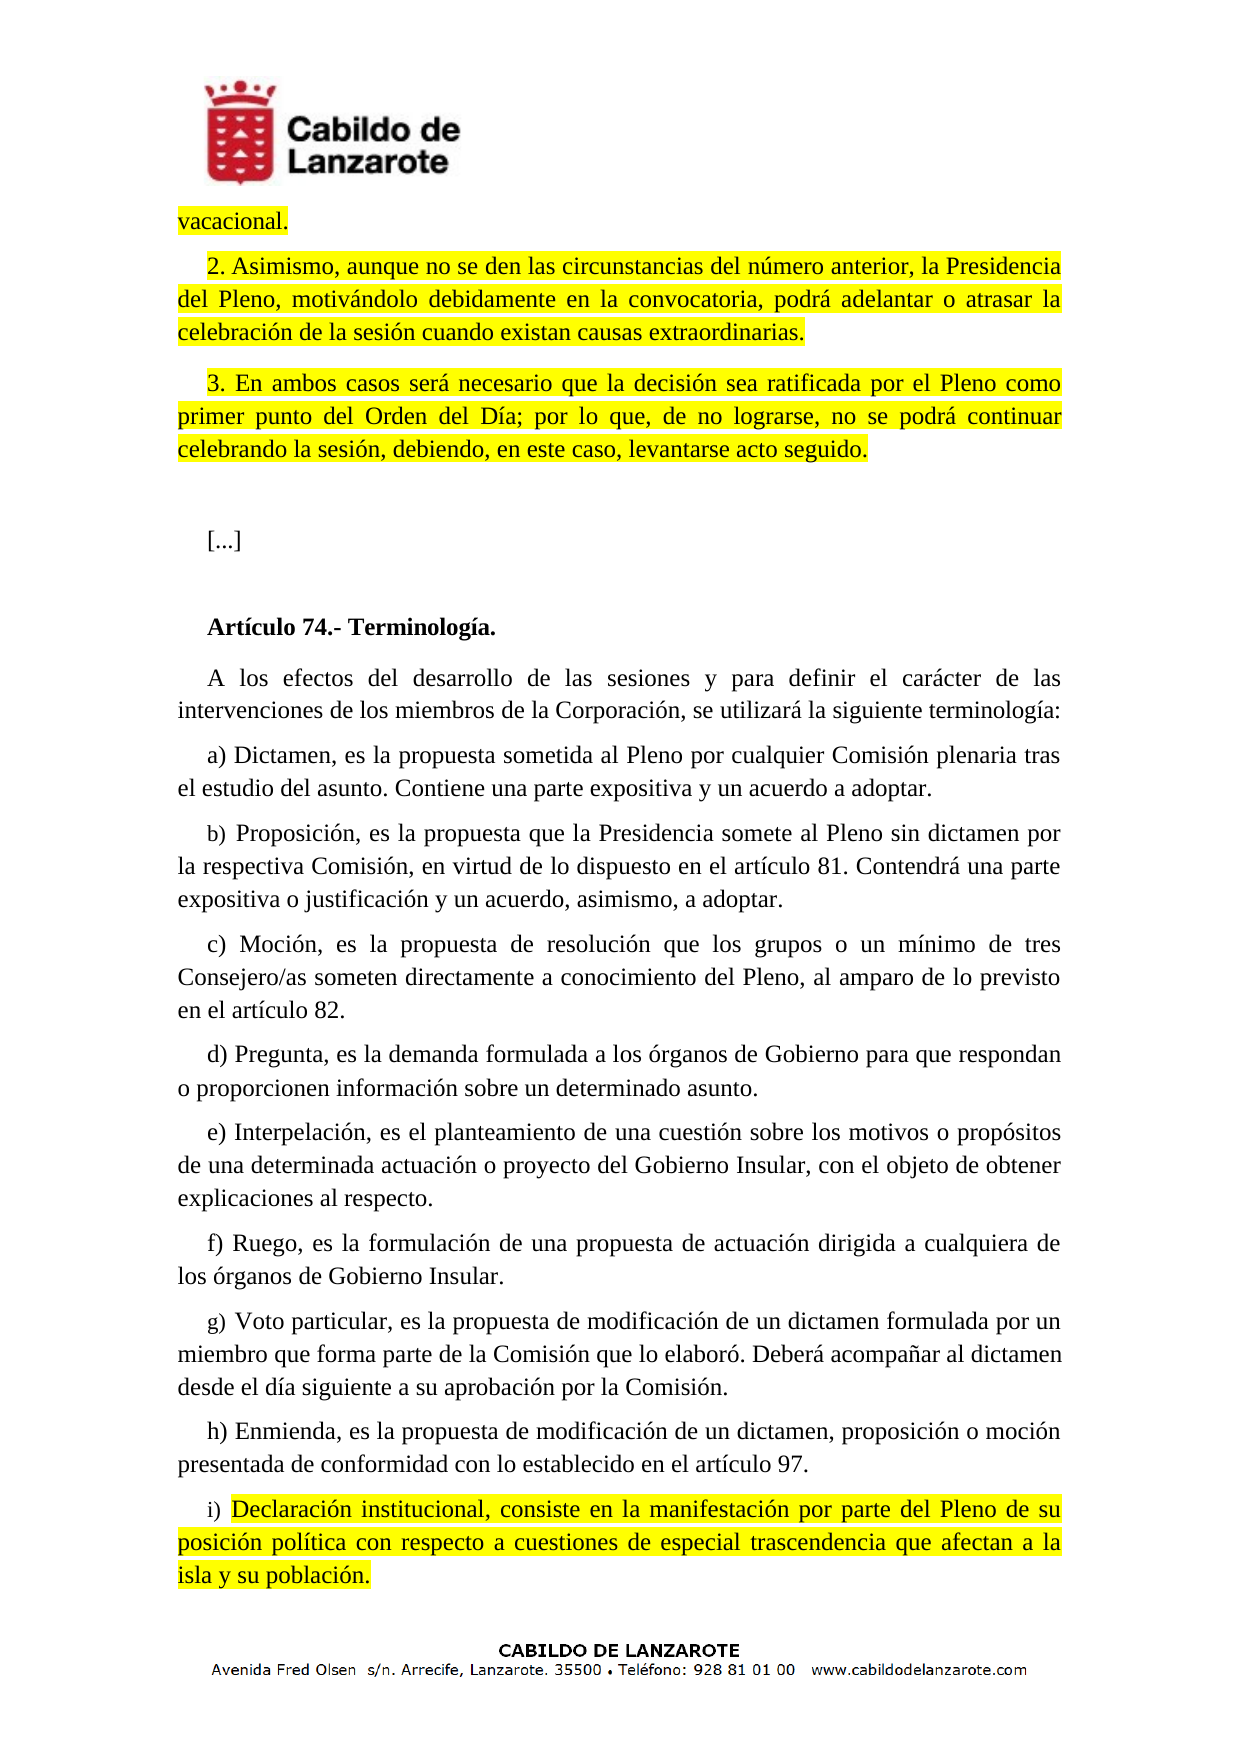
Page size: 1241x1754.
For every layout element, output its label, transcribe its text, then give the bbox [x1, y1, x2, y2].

picture [203, 76, 462, 186]
list Declaración institucional, consiste en la manifestación por parte del Pleno de su posición política con respecto a cuestiones de especial trascendencia que afectan a la isla y su población. [177, 1494, 1062, 1589]
list Asimismo, aunque no se den las circunstancias del número anterior, la Presidencia del Pleno, motivándolo debidamente en la convocatoria, podrá adelantar o atrasar la celebración de la sesión cuando existan causas extraordinarias. [177, 251, 1062, 346]
list Ruego, es la formulación de una propuesta de actuación dirigida a cualquiera de los órganos de Gobierno Insular. [177, 1228, 1062, 1290]
list Enmienda, es la propuesta de modificación de un dictamen, proposición o moción presentada de conformidad con lo establecido en el artículo 97. [177, 1416, 1062, 1478]
text vacacional. [177, 206, 1078, 235]
picture [211, 1644, 1027, 1677]
list Moción, es la propuesta de resolución que los grupos o un mínimo de tres Consejero/as someten directamente a conocimiento del Pleno, al amparo de lo previsto en el artículo 82. [177, 929, 1062, 1024]
text A los efectos del desarrollo de las sesiones y para definir el carácter de las intervenciones de los miembros de la Corporación, se utilizará la siguiente terminología: [177, 663, 1063, 724]
list En ambos casos será necesario que la decisión sea ratificada por el Pleno como primer punto del Orden del Día; por lo que, de no lograrse, no se podrá continuar celebrando la sesión, debiendo, en este caso, levantarse acto seguido. [177, 368, 1062, 462]
text [...] [207, 525, 1078, 554]
subtitle Artículo 74.- Terminología. [207, 612, 1078, 641]
list Pregunta, es la demanda formulada a los órganos de Gobierno para que respondan o proporcionen información sobre un determinado asunto. [177, 1039, 1062, 1101]
list Interpelación, es el planteamiento de una cuestión sobre los motivos o propósitos de una determinada actuación o proyecto del Gobierno Insular, con el objeto de obtener explicaciones al respecto. [177, 1117, 1062, 1212]
list Voto particular, es la propuesta de modificación de un dictamen formulada por un miembro que forma parte de la Comisión que lo elaboró. Deberá acompañar al dictamen desde el día siguiente a su aprobación por la Comisión. [177, 1306, 1063, 1401]
list Proposición, es la propuesta que la Presidencia somete al Pleno sin dictamen por la respectiva Comisión, en virtud de lo dispuesto en el artículo 81. Contendrá una parte expositiva o justificación y un acuerdo, asimismo, a adoptar. [177, 818, 1062, 913]
list Dictamen, es la propuesta sometida al Pleno por cualquier Comisión plenaria tras el estudio del asunto. Contiene una parte expositiva y un acuerdo a adoptar. [177, 740, 1062, 802]
